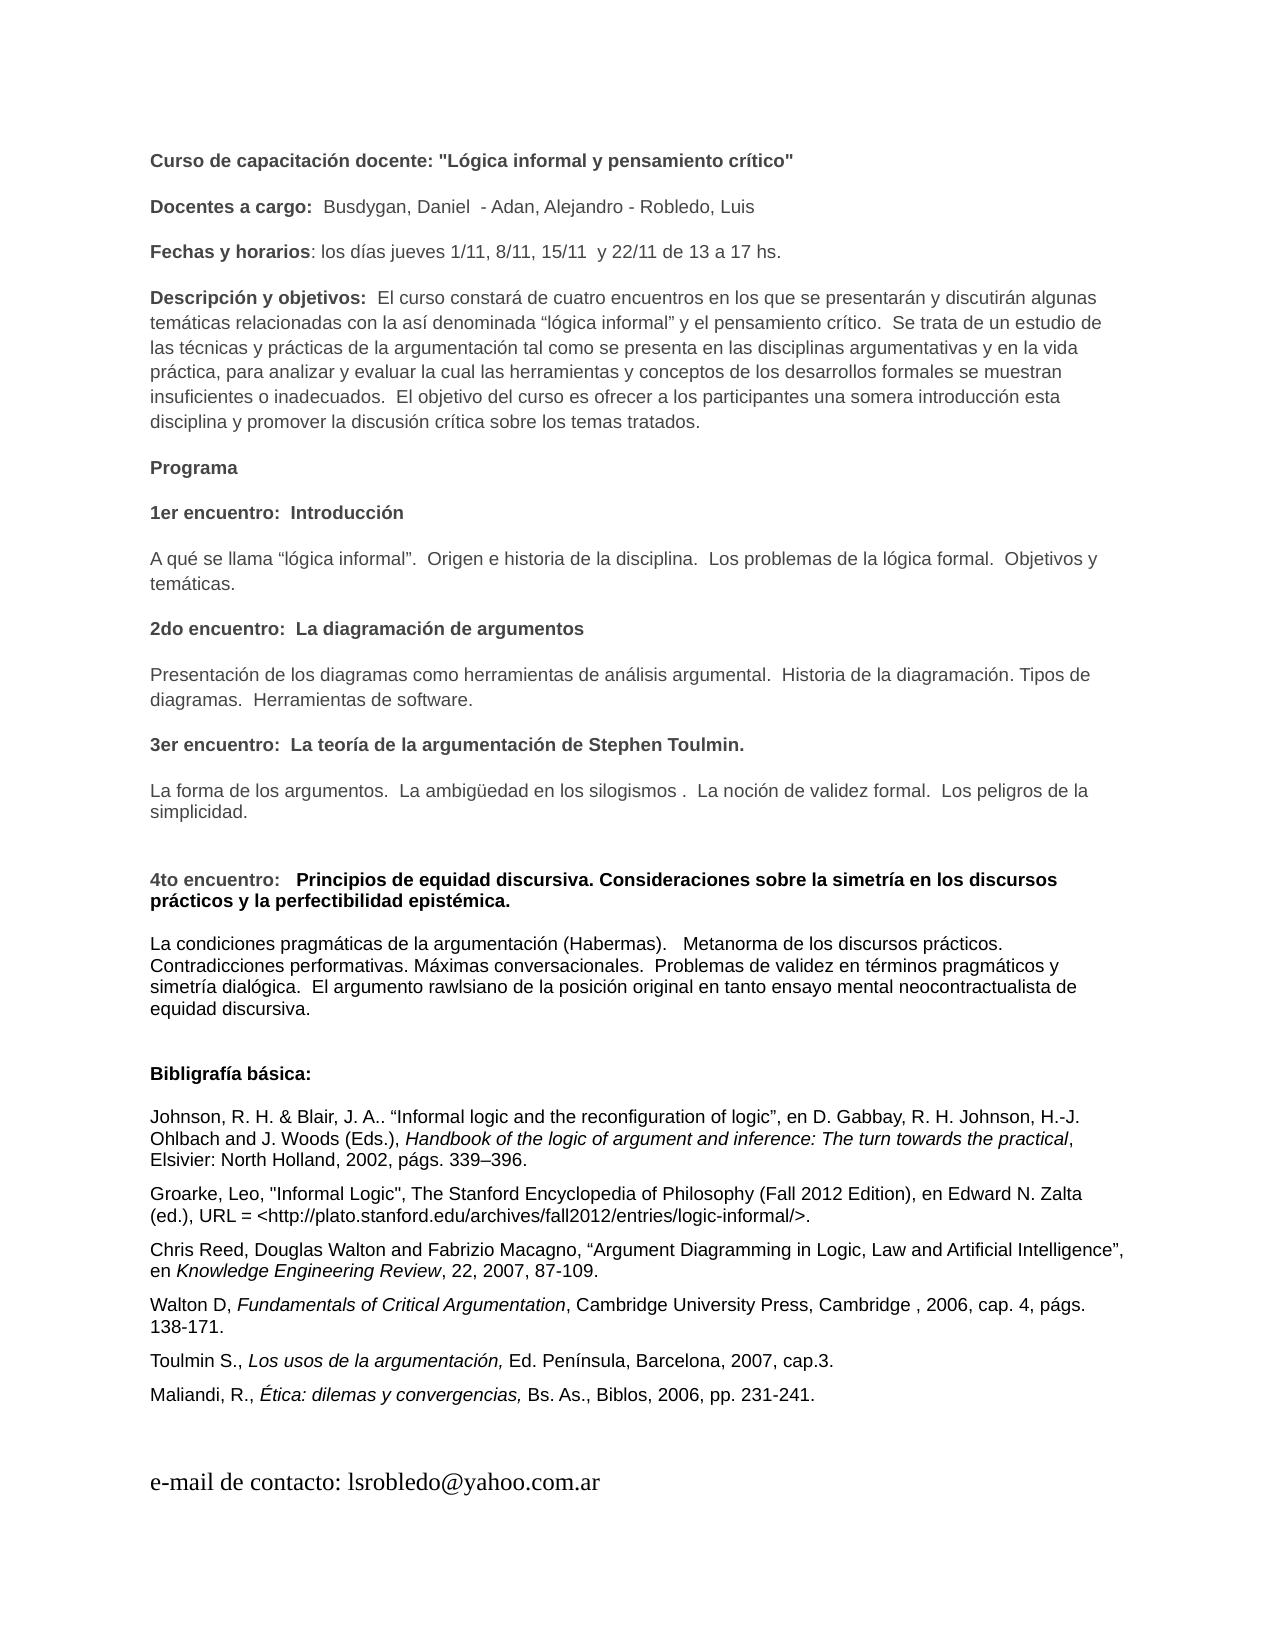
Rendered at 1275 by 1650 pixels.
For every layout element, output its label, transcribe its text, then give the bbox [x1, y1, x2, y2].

text La forma de los argumentos. La ambigüedad en los silogismos . La noción de validez formal. Los peligros de la simplicidad. [150, 780, 1125, 823]
text Presentación de los diagramas como herramientas de análisis argumental. Historia de la diagramación. Tipos de diagramas. Herramientas de software. [150, 664, 1125, 710]
text 1er encuentro: Introducción [150, 502, 1125, 524]
text Curso de capacitación docente: "Lógica informal y pensamiento crítico" [150, 150, 1125, 172]
text La condiciones pragmáticas de la argumentación (Habermas). Metanorma de los discursos prácticos. Contradicciones performativas. Máximas conversacionales. Problemas de validez en términos pragmáticos y simetría dialógica. El argumento rawlsiano de la posición original en tanto ensayo mental neocontractualista de equidad discursiva. [150, 912, 1125, 1019]
text Programa [150, 456, 1125, 478]
text Walton D, Fundamentals of Critical Argumentation, Cambridge University Press, Cambridge , 2006, cap. 4, págs. 138-171. [150, 1294, 1125, 1337]
text 3er encuentro: La teoría de la argumentación de Stephen Toulmin. [150, 734, 1125, 756]
text Johnson, R. H. & Blair, J. A.. “Informal logic and the reconfiguration of logic”, en D. Gabbay, R. H. Johnson, H.-J. Ohlbach and J. Woods (Eds.), Handbook of the logic of argument and inference: The turn towards the practical, Elsivier: North Holland, 2002, págs. 339–396. [150, 1106, 1125, 1170]
text 2do encuentro: La diagramación de argumentos [150, 618, 1125, 640]
text Bibligrafía básica: [150, 1063, 1125, 1084]
text Toulmin S., Los usos de la argumentación, Ed. Península, Barcelona, 2007, cap.3. [150, 1350, 1125, 1371]
text Chris Reed, Douglas Walton and Fabrizio Macagno, “Argument Diagramming in Logic, Law and Artificial Intelligence”, en Knowledge Engineering Review, 22, 2007, 87-109. [150, 1238, 1125, 1282]
text e-mail de contacto: lsrobledo@yahoo.com.ar [150, 1467, 1125, 1496]
text Maliandi, R., Ética: dilemas y convergencias, Bs. As., Biblos, 2006, pp. 231-241. [150, 1384, 1125, 1405]
text Groarke, Leo, "Informal Logic", The Stanford Encyclopedia of Philosophy (Fall 2012 Edition), en Edward N. Zalta (ed.), URL = <http://plato.stanford.edu/archives/fall2012/entries/logic-informal/>. [150, 1183, 1125, 1226]
text 4to encuentro: Principios de equidad discursiva. Consideraciones sobre la simetría en los discursos prácticos y la perfectibilidad epistémica. [150, 868, 1125, 912]
text Fechas y horarios: los días jueves 1/11, 8/11, 15/11 y 22/11 de 13 a 17 hs. [150, 241, 1125, 263]
text Descripción y objetivos: El curso constará de cuatro encuentros en los que se presentarán y discutirán algunas temáticas relacionadas con la así denominada “lógica informal” y el pensamiento crítico. Se trata de un estudio de las técnicas y prácticas de la argumentación tal como se presenta en las disciplinas argumentativas y en la vida práctica, para analizar y evaluar la cual las herramientas y conceptos de los desarrollos formales se muestran insuficientes o inadecuados. El objetivo del curso es ofrecer a los participantes una somera introducción esta disciplina y promover la discusión crítica sobre los temas tratados. [150, 287, 1125, 432]
text Docentes a cargo: Busdygan, Daniel - Adan, Alejandro - Robledo, Luis [150, 196, 1125, 217]
text A qué se llama “lógica informal”. Origen e historia de la disciplina. Los problemas de la lógica formal. Objetivos y temáticas. [150, 548, 1125, 594]
